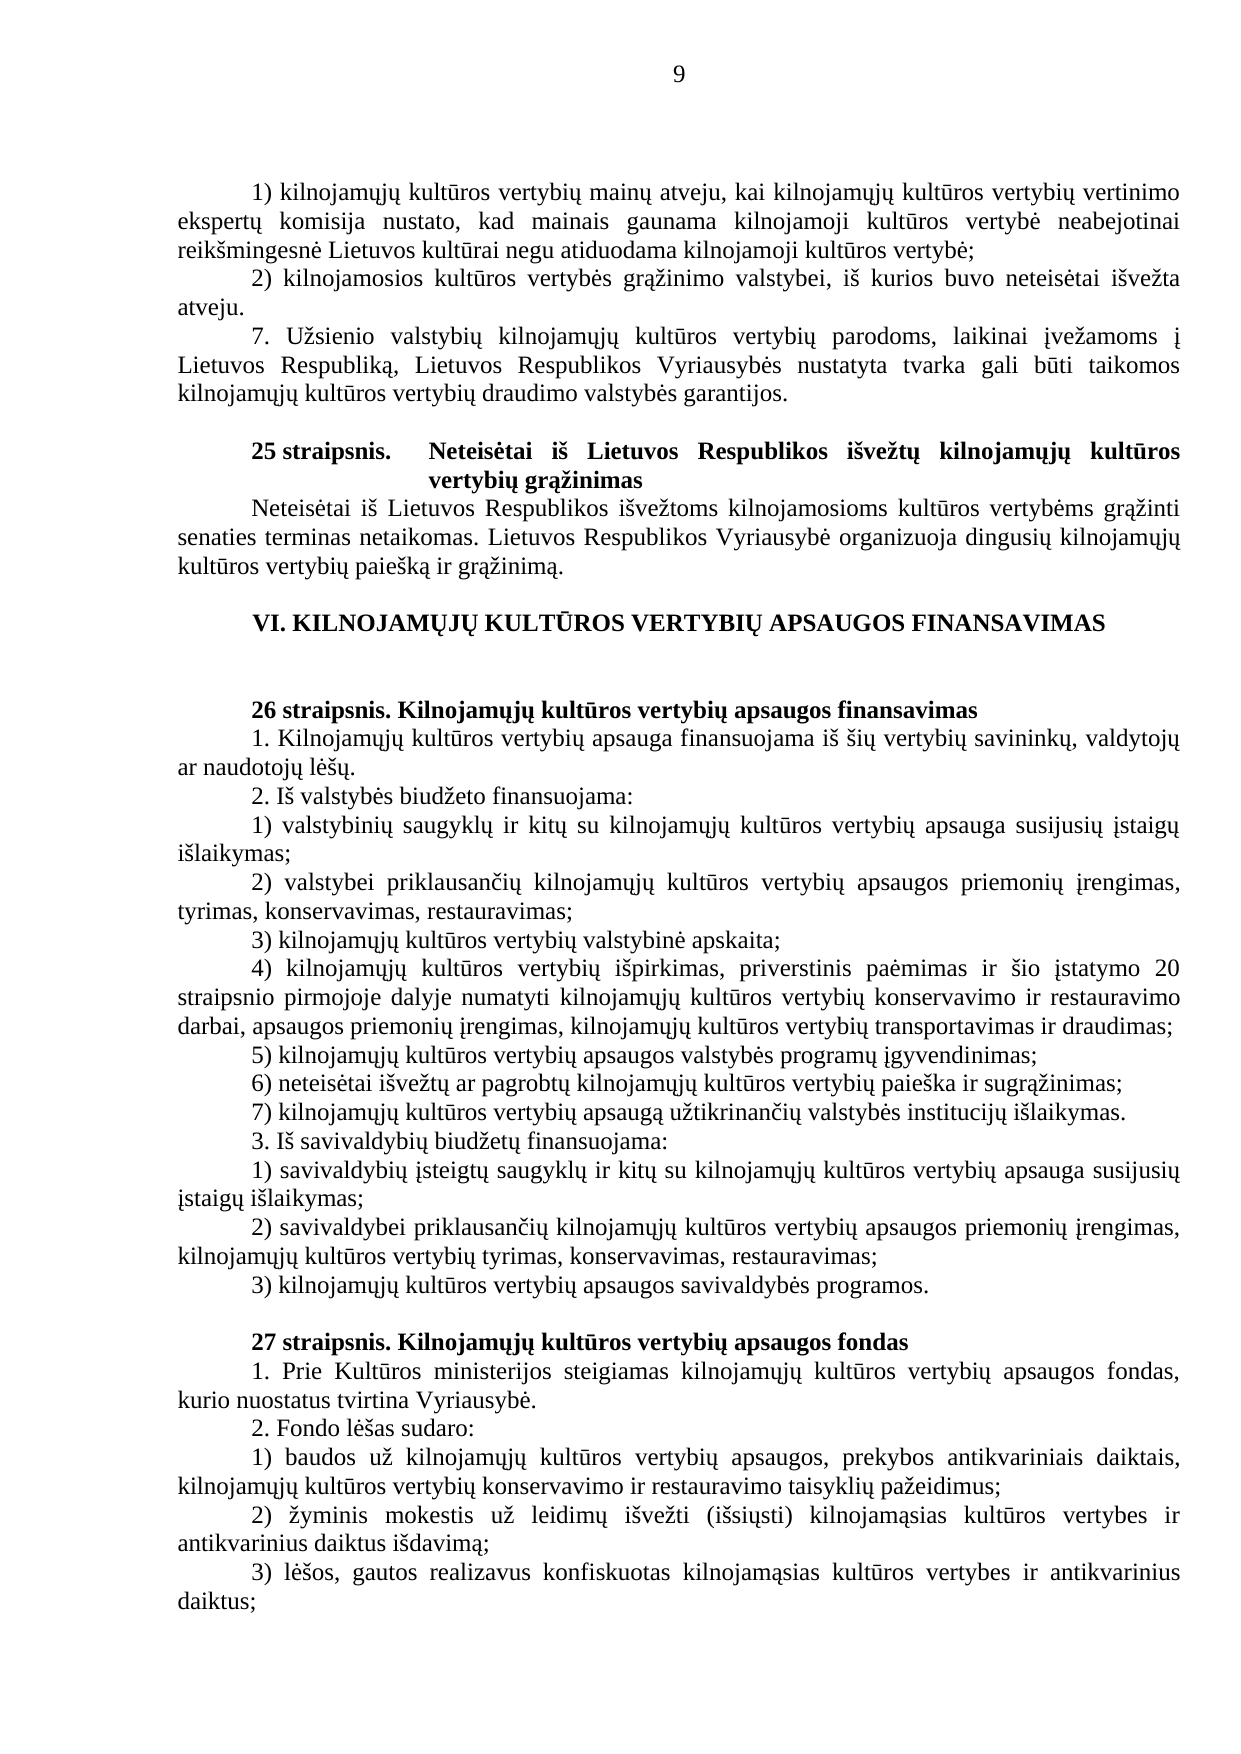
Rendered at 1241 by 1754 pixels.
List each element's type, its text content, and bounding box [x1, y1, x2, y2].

text Neteisėtai iš Lietuvos Respublikos išvežtoms kilnojamosioms kultūros vertybėms grąžinti senaties terminas netaikomas. Lietuvos Respublikos Vyriausybė organizuoja dingusių kilnojamųjų kultūros vertybių paiešką ir grąžinimą. [177, 493, 1181, 580]
text 25 straipsnis. Neteisėtai iš Lietuvos Respublikos išvežtų kilnojamųjų kultūros vertybių grąžinimas [251, 436, 1181, 493]
text VI. KILNOJAMŲJŲ KULTŪROS VERTYBIŲ APSAUGOS FINANSAVIMAS [177, 608, 1181, 637]
text 2. Fondo lėšas sudaro: [177, 1413, 1181, 1442]
text 1) kilnojamųjų kultūros vertybių mainų atveju, kai kilnojamųjų kultūros vertybių vertinimo ekspertų komisija nustato, kad mainais gaunama kilnojamoji kultūros vertybė neabejotinai reikšmingesnė Lietuvos kultūrai negu atiduodama kilnojamoji kultūros vertybė; [177, 177, 1181, 263]
text 5) kilnojamųjų kultūros vertybių apsaugos valstybės programų įgyvendinimas; [177, 1040, 1181, 1068]
text 1. Kilnojamųjų kultūros vertybių apsauga finansuojama iš šių vertybių savininkų, valdytojų ar naudotojų lėšų. [177, 723, 1181, 781]
text 1. Prie Kultūros ministerijos steigiamas kilnojamųjų kultūros vertybių apsaugos fondas, kurio nuostatus tvirtina Vyriausybė. [177, 1356, 1181, 1413]
text 3) kilnojamųjų kultūros vertybių valstybinė apskaita; [177, 925, 1181, 953]
text 27 straipsnis. Kilnojamųjų kultūros vertybių apsaugos fondas [177, 1327, 1181, 1356]
text 2) žyminis mokestis už leidimų išvežti (išsiųsti) kilnojamąsias kultūros vertybes ir antikvarinius daiktus išdavimą; [177, 1500, 1181, 1557]
text 1) baudos už kilnojamųjų kultūros vertybių apsaugos, prekybos antikvariniais daiktais, kilnojamųjų kultūros vertybių konservavimo ir restauravimo taisyklių pažeidimus; [177, 1442, 1181, 1500]
text 3. Iš savivaldybių biudžetų finansuojama: [177, 1126, 1181, 1155]
text 7) kilnojamųjų kultūros vertybių apsaugą užtikrinančių valstybės institucijų išlaikymas. [177, 1097, 1181, 1126]
text 2) savivaldybei priklausančių kilnojamųjų kultūros vertybių apsaugos priemonių įrengimas, kilnojamųjų kultūros vertybių tyrimas, konservavimas, restauravimas; [177, 1212, 1181, 1270]
text 2) kilnojamosios kultūros vertybės grąžinimo valstybei, iš kurios buvo neteisėtai išvežta atveju. [177, 263, 1181, 321]
text 26 straipsnis. Kilnojamųjų kultūros vertybių apsaugos finansavimas [177, 695, 1181, 723]
text 1) valstybinių saugyklų ir kitų su kilnojamųjų kultūros vertybių apsauga susijusių įstaigų išlaikymas; [177, 810, 1181, 867]
text 6) neteisėtai išvežtų ar pagrobtų kilnojamųjų kultūros vertybių paieška ir sugrąžinimas; [177, 1068, 1181, 1097]
text 2. Iš valstybės biudžeto finansuojama: [177, 781, 1181, 810]
text 3) lėšos, gautos realizavus konfiskuotas kilnojamąsias kultūros vertybes ir antikvarinius daiktus; [177, 1557, 1181, 1615]
text 3) kilnojamųjų kultūros vertybių apsaugos savivaldybės programos. [177, 1270, 1181, 1298]
text 2) valstybei priklausančių kilnojamųjų kultūros vertybių apsaugos priemonių įrengimas, tyrimas, konservavimas, restauravimas; [177, 867, 1181, 925]
text 1) savivaldybių įsteigtų saugyklų ir kitų su kilnojamųjų kultūros vertybių apsauga susijusių įstaigų išlaikymas; [177, 1155, 1181, 1212]
text 4) kilnojamųjų kultūros vertybių išpirkimas, priverstinis paėmimas ir šio įstatymo 20 straipsnio pirmojoje dalyje numatyti kilnojamųjų kultūros vertybių konservavimo ir restauravimo darbai, apsaugos priemonių įrengimas, kilnojamųjų kultūros vertybių transportavimas ir draudimas; [177, 953, 1181, 1040]
text 7. Užsienio valstybių kilnojamųjų kultūros vertybių parodoms, laikinai įvežamoms į Lietuvos Respubliką, Lietuvos Respublikos Vyriausybės nustatyta tvarka gali būti taikomos kilnojamųjų kultūros vertybių draudimo valstybės garantijos. [177, 321, 1181, 407]
